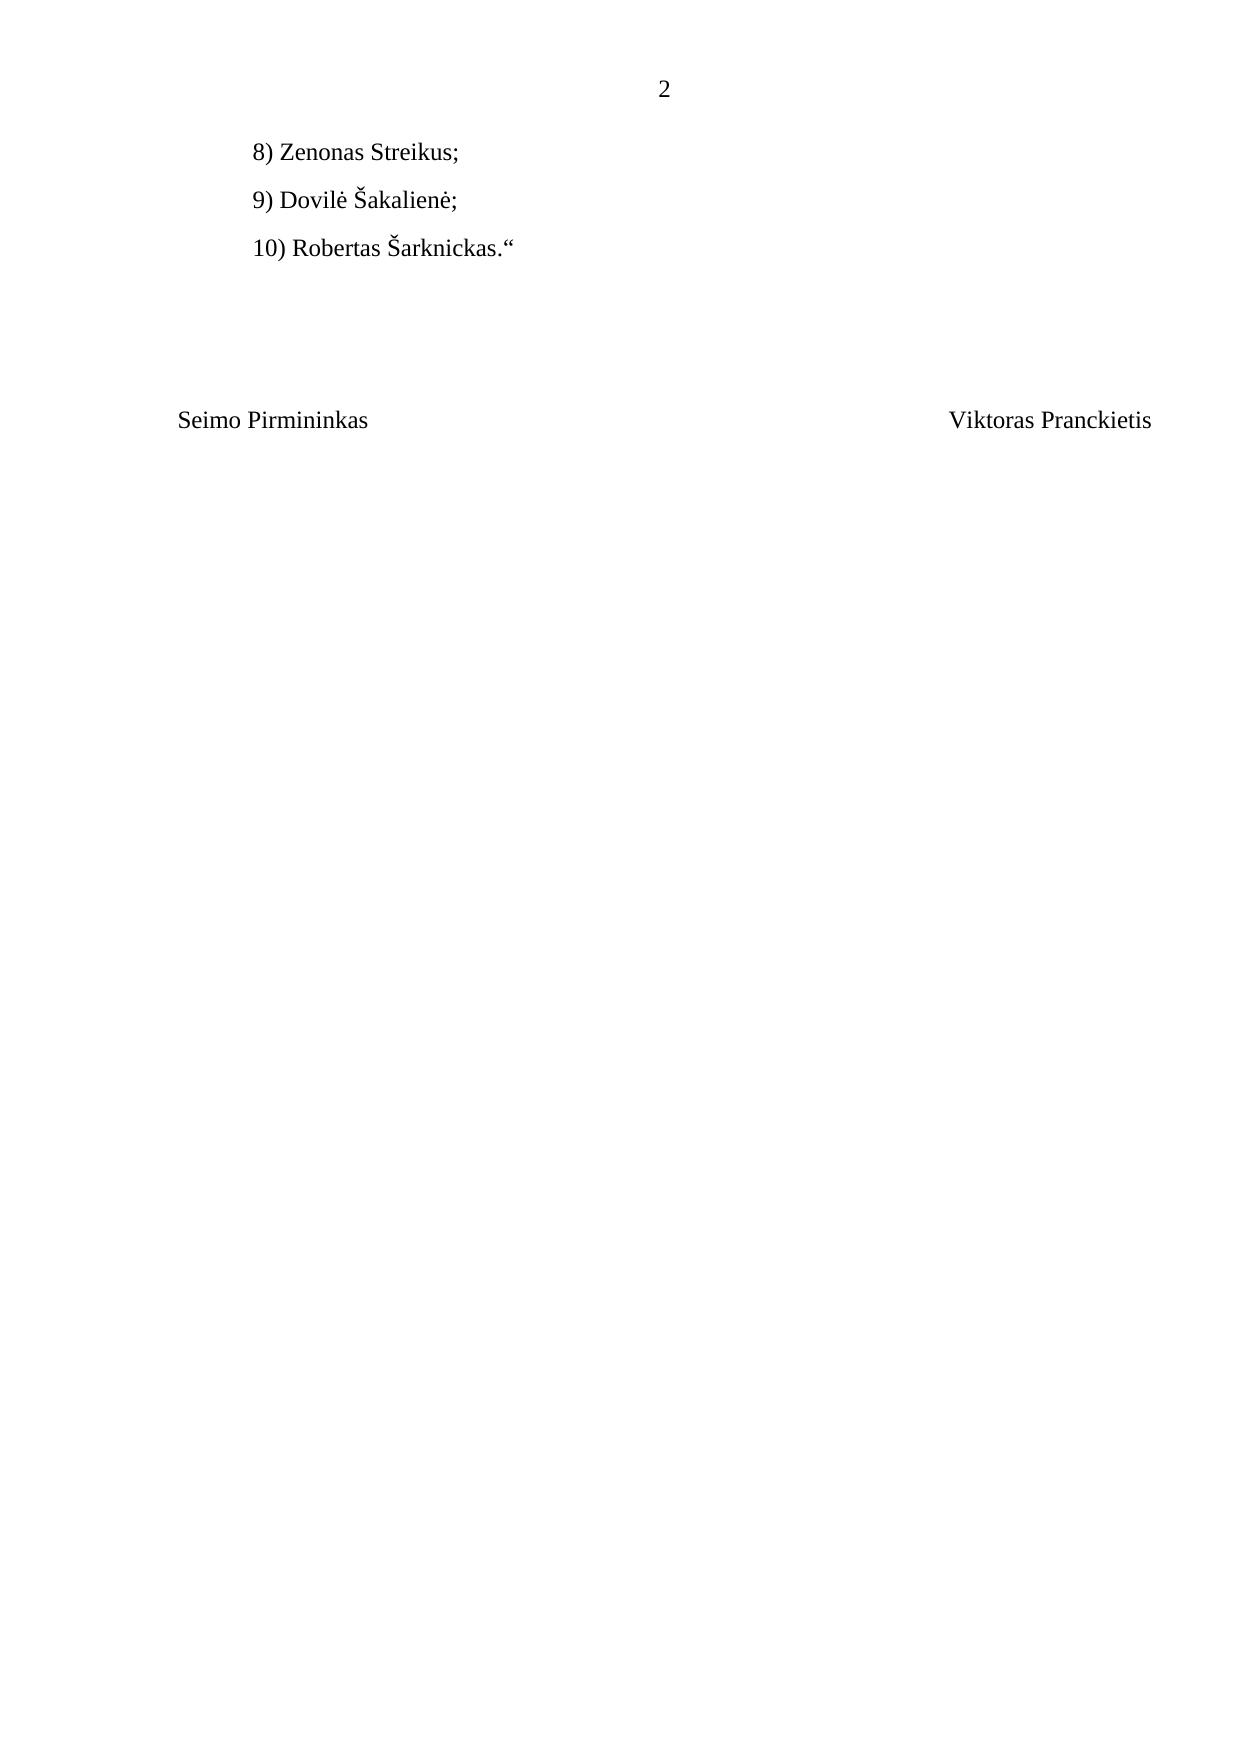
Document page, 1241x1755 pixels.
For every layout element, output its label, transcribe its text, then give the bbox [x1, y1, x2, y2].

text 8) Zenonas Streikus; [177, 118, 1152, 166]
text Seimo Pirmininkas Viktoras Pranckietis [177, 406, 1152, 434]
text 10) Robertas Šarknickas.“ [177, 214, 1152, 262]
text 9) Dovilė Šakalienė; [177, 166, 1152, 214]
